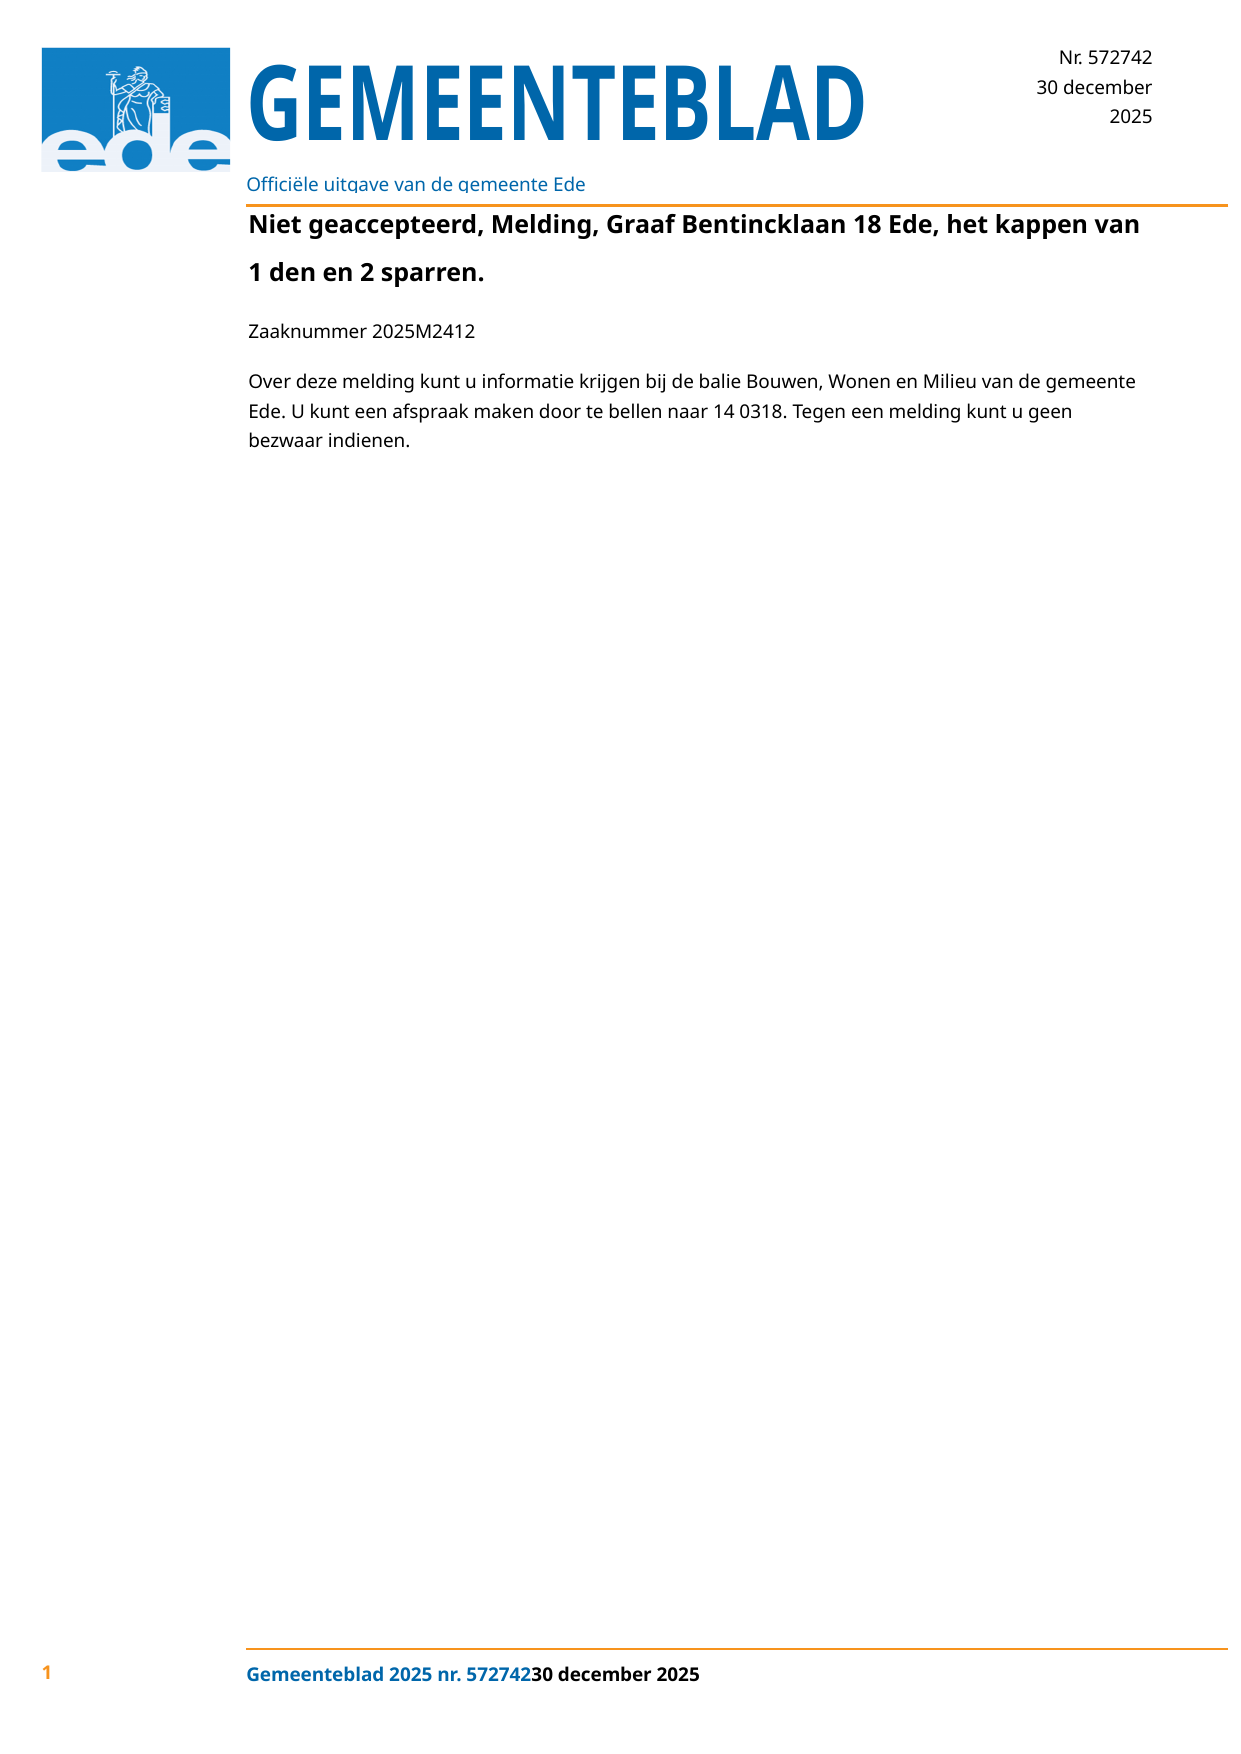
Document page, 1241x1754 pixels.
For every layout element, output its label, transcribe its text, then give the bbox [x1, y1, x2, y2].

picture [41, 47, 231, 172]
text Over deze melding kunt u informatie krijgen bij de balie Bouwen, Wonen en Milieu van de gemeente Ede. U kunt een afspraak maken door te bellen naar 14 0318. Tegen een melding kunt u geen bezwaar indienen. [248, 368, 1152, 453]
text Niet geaccepteerd, Melding, Graaf Bentincklaan 18 Ede, het kappen van 1 den en 2 sparren. [248, 207, 1152, 288]
text Zaaknummer 2025M2412 [248, 318, 1152, 344]
